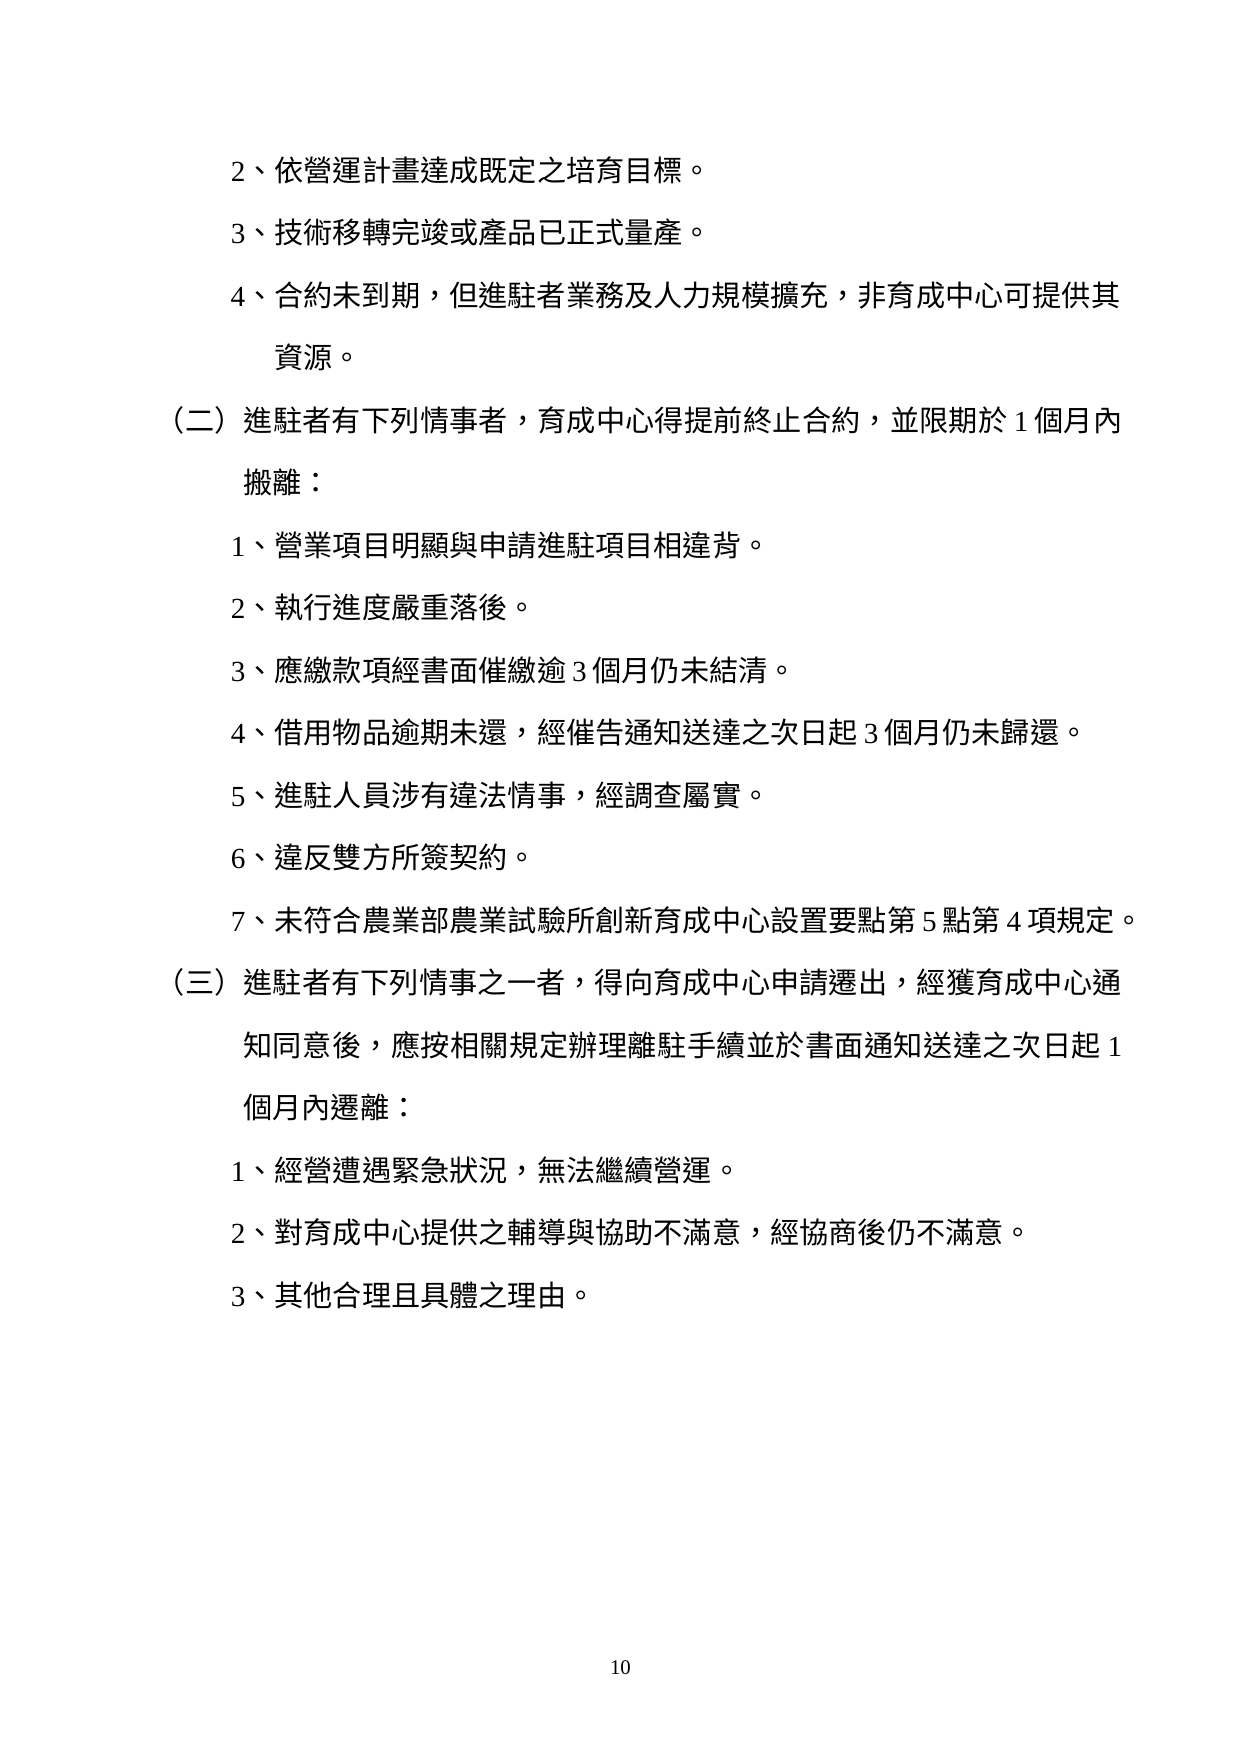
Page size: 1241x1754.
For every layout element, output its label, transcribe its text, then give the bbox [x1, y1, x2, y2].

subtitle （二）進駐者有下列情事者，育成中心得提前終止合約，並限期於1個月內搬離： [156, 377, 1122, 502]
text 3、應繳款項經書面催繳逾3個月仍未結清。 [231, 627, 1122, 689]
text 4、借用物品逾期未還，經催告通知送達之次日起3個月仍未歸還。 [231, 689, 1122, 752]
text 2、對育成中心提供之輔導與協助不滿意，經協商後仍不滿意。 [231, 1189, 1122, 1252]
text 2、執行進度嚴重落後。 [231, 564, 1122, 627]
text 6、違反雙方所簽契約。 [231, 814, 1122, 877]
text 1、經營遭遇緊急狀況，無法繼續營運。 [231, 1127, 1122, 1189]
text 2、依營運計畫達成既定之培育目標。 [231, 127, 1122, 189]
text 4、合約未到期，但進駐者業務及人力規模擴充，非育成中心可提供其資源。 [230, 252, 1122, 377]
text 3、技術移轉完竣或產品已正式量產。 [231, 189, 1122, 252]
subtitle （三）進駐者有下列情事之一者，得向育成中心申請遷出，經獲育成中心通知同意後，應按相關規定辦理離駐手續並於書面通知送達之次日起1個月內遷離： [156, 939, 1122, 1127]
text 7、未符合農業部農業試驗所創新育成中心設置要點第5點第4項規定。 [231, 877, 1122, 939]
text 3、其他合理且具體之理由。 [231, 1252, 1122, 1314]
text 5、進駐人員涉有違法情事，經調查屬實。 [231, 752, 1122, 814]
text 1、營業項目明顯與申請進駐項目相違背。 [231, 502, 1122, 564]
